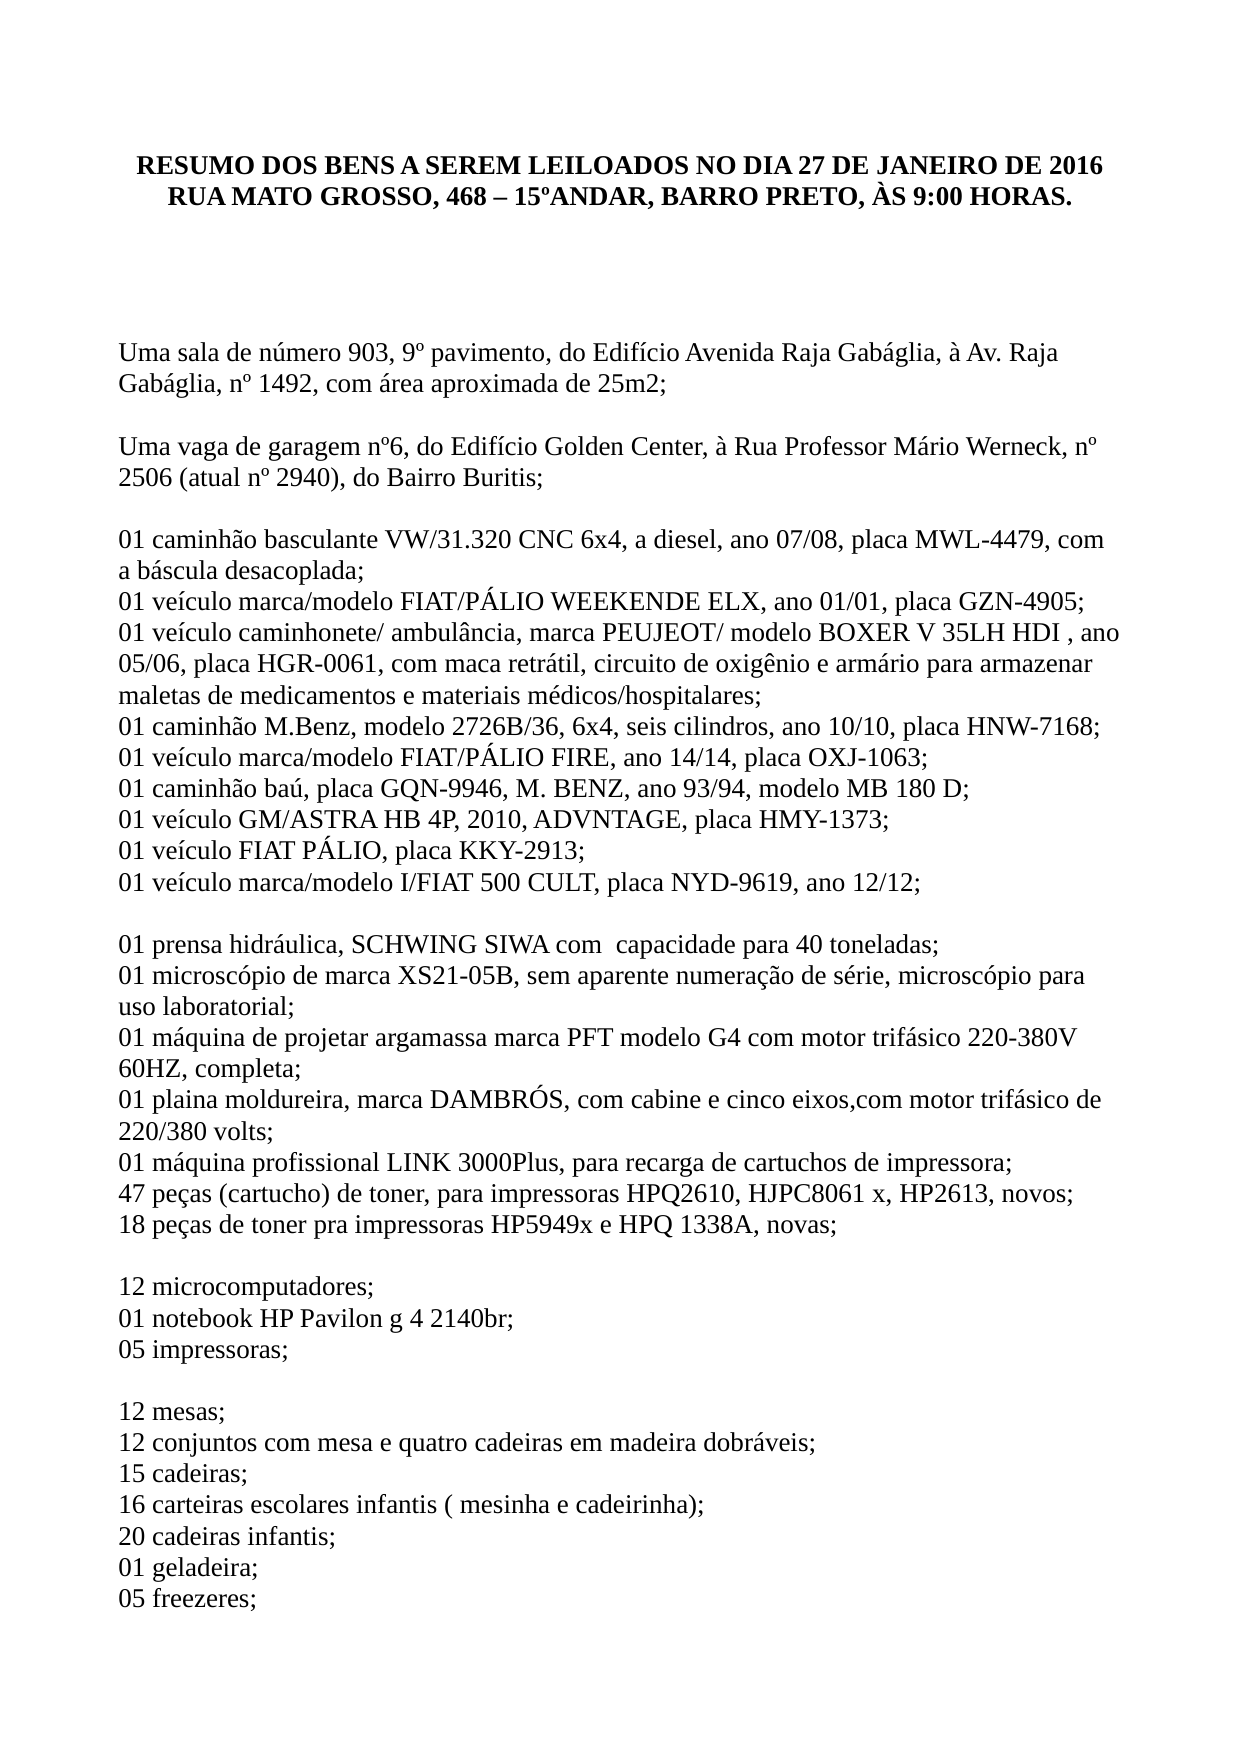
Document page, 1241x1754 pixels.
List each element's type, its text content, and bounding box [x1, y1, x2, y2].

text 01 veículo marca/modelo I/FIAT 500 CULT, placa NYD-9619, ano 12/12; [118, 866, 1122, 897]
text 12 mesas; [118, 1395, 1122, 1426]
text 01 veículo FIAT PÁLIO, placa KKY-2913; [118, 834, 1122, 866]
text 01 geladeira; [118, 1551, 1122, 1582]
text 01 plaina moldureira, marca DAMBRÓS, com cabine e cinco eixos,com motor trifásico de 220/380 volts; [118, 1084, 1122, 1146]
text 01 veículo caminhonete/ ambulância, marca PEUJEOT/ modelo BOXER V 35LH HDI , ano 05/06, placa HGR-0061, com maca retrátil, circuito de oxigênio e armário para armazenar maletas de medicamentos e materiais médicos/hospitalares; [118, 616, 1122, 710]
text 01 caminhão baú, placa GQN-9946, M. BENZ, ano 93/94, modelo MB 180 D; [118, 772, 1122, 803]
text 01 caminhão M.Benz, modelo 2726B/36, 6x4, seis cilindros, ano 10/10, placa HNW-7168; [118, 710, 1122, 741]
text 01 microscópio de marca XS21-05B, sem aparente numeração de série, microscópio para uso laboratorial; [118, 959, 1122, 1021]
text RESUMO DOS BENS A SEREM LEILOADOS NO DIA 27 DE JANEIRO DE 2016 [118, 149, 1122, 180]
text 05 impressoras; [118, 1333, 1122, 1364]
text 01 máquina de projetar argamassa marca PFT modelo G4 com motor trifásico 220-380V 60HZ, completa; [118, 1021, 1122, 1084]
text Uma vaga de garagem nº6, do Edifício Golden Center, à Rua Professor Mário Werneck, nº 2506 (atual nº 2940), do Bairro Buritis; [118, 429, 1122, 492]
text 12 microcomputadores; [118, 1271, 1122, 1302]
text 01 prensa hidráulica, SCHWING SIWA com capacidade para 40 toneladas; [118, 928, 1122, 959]
text 01 caminhão basculante VW/31.320 CNC 6x4, a diesel, ano 07/08, placa MWL-4479, com a báscula desacoplada; [118, 523, 1122, 585]
text 18 peças de toner pra impressoras HP5949x e HPQ 1338A, novas; [118, 1208, 1122, 1239]
text 12 conjuntos com mesa e quatro cadeiras em madeira dobráveis; [118, 1426, 1122, 1457]
text 47 peças (cartucho) de toner, para impressoras HPQ2610, HJPC8061 x, HP2613, novos; [118, 1177, 1122, 1208]
text 01 notebook HP Pavilon g 4 2140br; [118, 1302, 1122, 1333]
text 16 carteiras escolares infantis ( mesinha e cadeirinha); [118, 1488, 1122, 1520]
text RUA MATO GROSSO, 468 – 15ºANDAR, BARRO PRETO, ÀS 9:00 HORAS. [118, 180, 1122, 212]
text 01 veículo GM/ASTRA HB 4P, 2010, ADVNTAGE, placa HMY-1373; [118, 803, 1122, 834]
text 15 cadeiras; [118, 1457, 1122, 1488]
text 01 veículo marca/modelo FIAT/PÁLIO WEEKENDE ELX, ano 01/01, placa GZN-4905; [118, 585, 1122, 616]
text 05 freezeres; [118, 1582, 1122, 1613]
text 01 veículo marca/modelo FIAT/PÁLIO FIRE, ano 14/14, placa OXJ-1063; [118, 741, 1122, 772]
text 20 cadeiras infantis; [118, 1520, 1122, 1551]
text Uma sala de número 903, 9º pavimento, do Edifício Avenida Raja Gabáglia, à Av. Raja Gabáglia, nº 1492, com área aproximada de 25m2; [118, 336, 1122, 398]
text 01 máquina profissional LINK 3000Plus, para recarga de cartuchos de impressora; [118, 1146, 1122, 1177]
